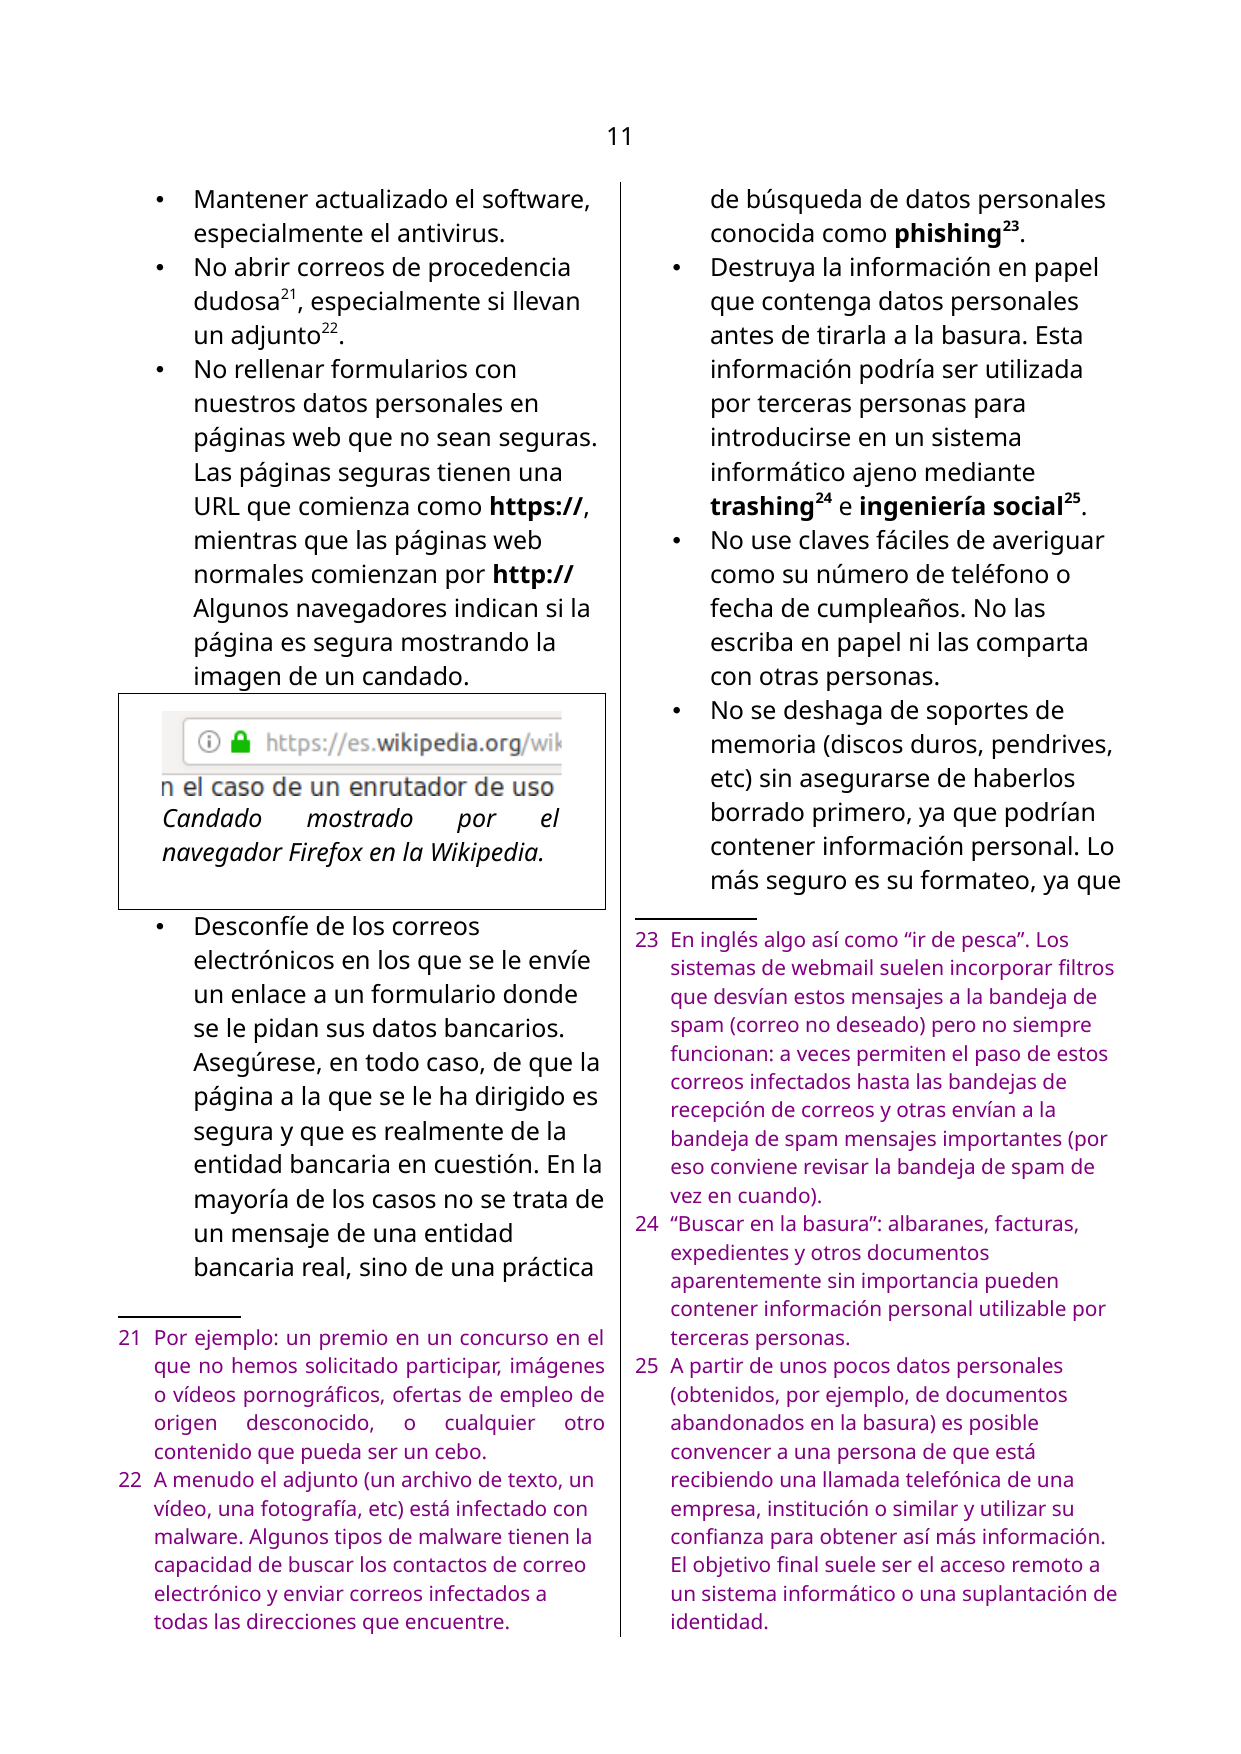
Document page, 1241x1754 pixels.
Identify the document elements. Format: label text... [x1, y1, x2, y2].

list A menudo el adjunto (un archivo de texto, un vídeo, una fotografía, etc) está infectado con malware. Algunos tipos de malware tienen la capacidad de buscar los contactos de correo electrónico y enviar correos infectados a todas las direcciones que encuentre. [118, 1465, 605, 1636]
list En inglés algo así como “ir de pesca”. Los sistemas de webmail suelen incorporar filtros que desvían estos mensajes a la bandeja de spam (correo no deseado) pero no siempre funcionan: a veces permiten el paso de estos correos infectados hasta las bandejas de recepción de correos y otras envían a la bandeja de spam mensajes importantes (por eso conviene revisar la bandeja de spam de vez en cuando). [635, 925, 1122, 1209]
list Mantener actualizado el software, especialmente el antivirus. [156, 182, 605, 250]
picture [161, 711, 562, 796]
list Destruya la información en papel que contenga datos personales antes de tirarla a la basura. Esta información podría ser utilizada por terceras personas para introducirse en un sistema informático ajeno mediante trashing e ingeniería social. [672, 250, 1122, 522]
list de búsqueda de datos personales conocida como phishing. [672, 182, 1122, 250]
list No abrir correos de procedencia dudosa, especialmente si llevan un adjunto. [156, 250, 605, 352]
list No use claves fáciles de averiguar como su número de teléfono o fecha de cumpleaños. No las escriba en papel ni las comparta con otras personas. [672, 522, 1122, 693]
table_header [119, 694, 605, 909]
list No rellenar formularios con nuestros datos personales en páginas web que no sean seguras. Las páginas seguras tienen una URL que comienza como https://, mientras que las páginas web normales comienzan por http:// Algunos navegadores indican si la página es segura mostrando la imagen de un candado. [156, 352, 605, 693]
list Desconfíe de los correos electrónicos en los que se le envíe un enlace a un formulario donde se le pidan sus datos bancarios. Asegúrese, en todo caso, de que la página a la que se le ha dirigido es segura y que es realmente de la entidad bancaria en cuestión. En la mayoría de los casos no se trata de un mensaje de una entidad bancaria real, sino de una práctica [156, 910, 605, 1283]
list A partir de unos pocos datos personales (obtenidos, por ejemplo, de documentos abandonados en la basura) es posible convencer a una persona de que está recibiendo una llamada telefónica de una empresa, institución o similar y utilizar su confianza para obtener así más información. El objetivo final suele ser el acceso remoto a un sistema informático o una suplantación de identidad. [635, 1351, 1122, 1636]
list “Buscar en la basura”: albaranes, facturas, expedientes y otros documentos aparentemente sin importancia pueden contener información personal utilizable por terceras personas. [635, 1209, 1122, 1351]
list No se deshaga de soportes de memoria (discos duros, pendrives, etc) sin asegurarse de haberlos borrado primero, ya que podrían contener información personal. Lo más seguro es su formateo, ya que [672, 693, 1122, 897]
list Por ejemplo: un premio en un concurso en el que no hemos solicitado participar, imágenes o vídeos pornográficos, ofertas de empleo de origen desconocido, o cualquier otro contenido que pueda ser un cebo. [118, 1323, 605, 1465]
